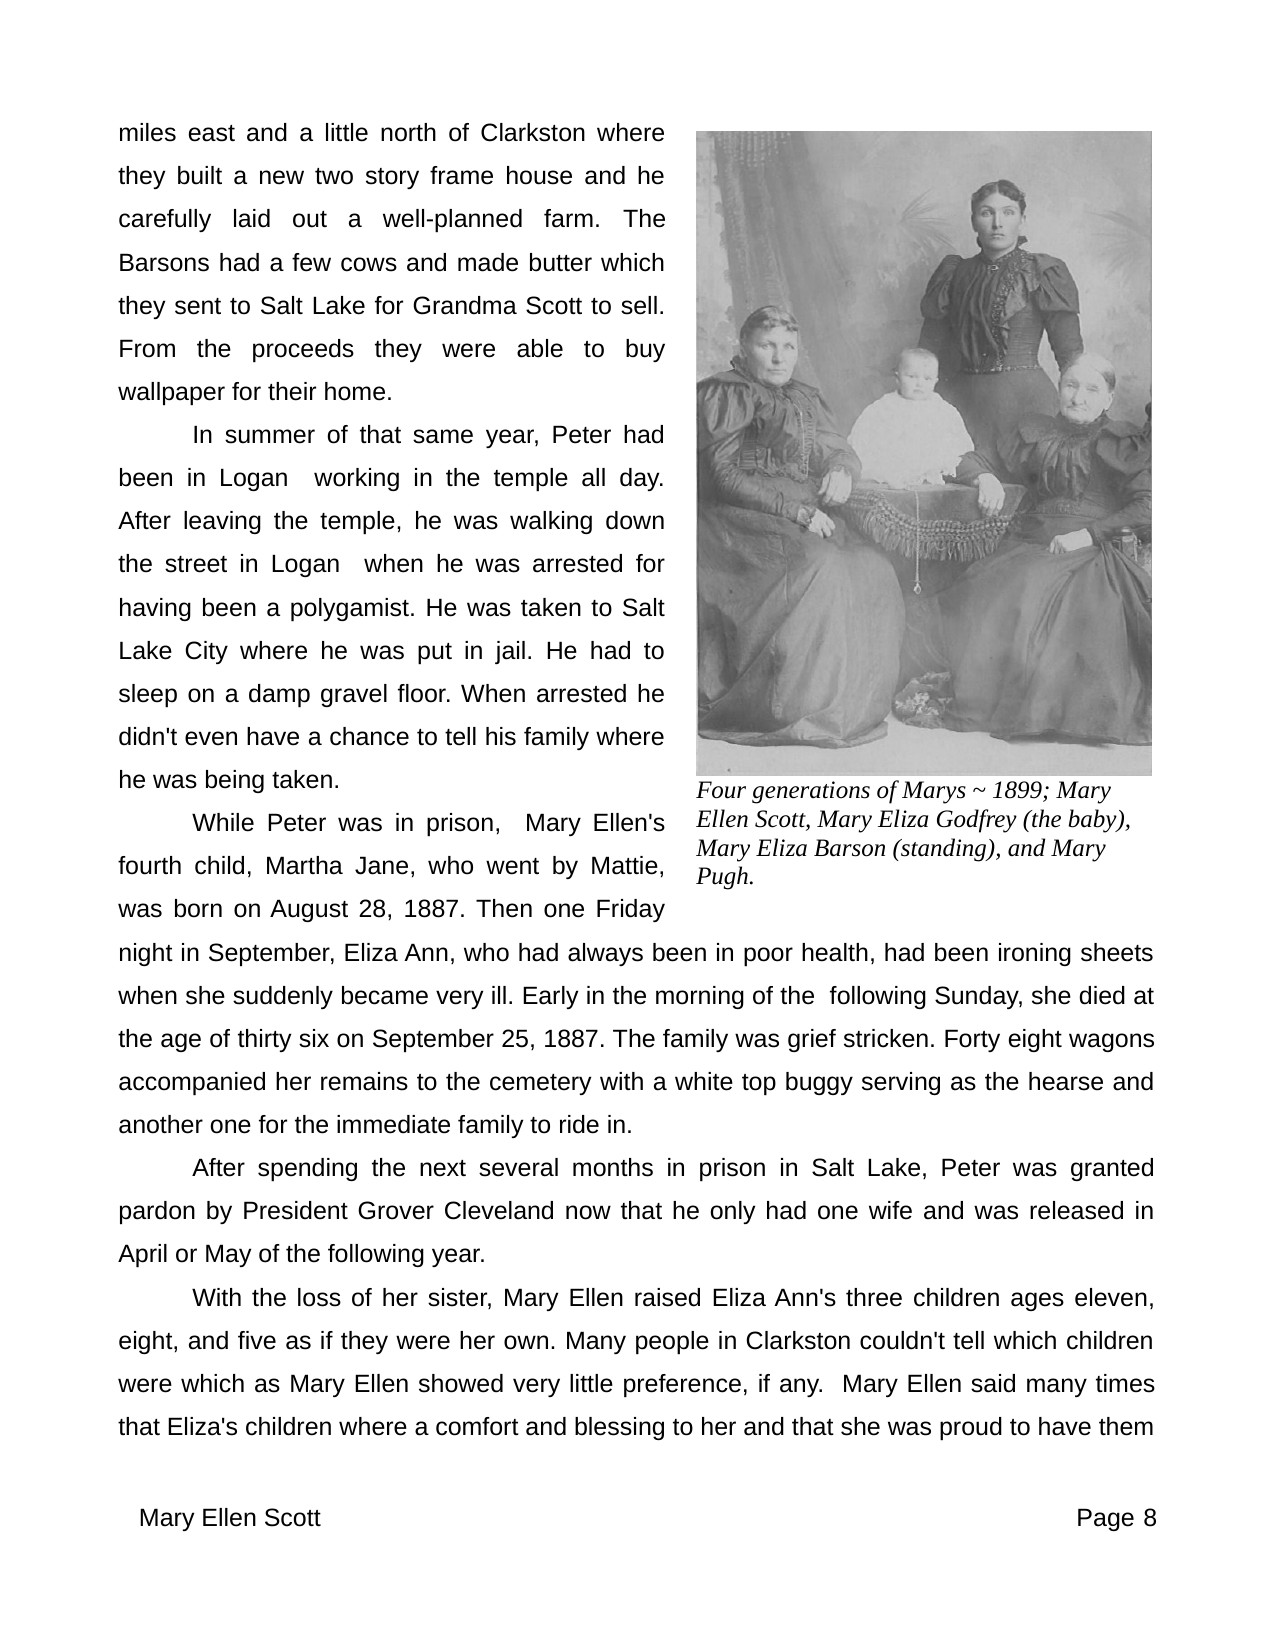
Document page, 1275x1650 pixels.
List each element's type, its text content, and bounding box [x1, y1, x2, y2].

picture [696, 131, 1152, 776]
text After spending the next several months in prison in Salt Lake, Peter was granted pardon by President Grover Cleveland now that he only had one wife and was released in April or May of the following year. [118, 1153, 1157, 1268]
text Four generations of Marys ~ 1899; Mary Ellen Scott, Mary Eliza Godfrey (the baby), Mary Eliza Barson (standing), and Mary Pugh. [696, 776, 1152, 890]
text miles east and a little north of Clarkston where they built a new two story frame house and he carefully laid out a well-planned farm. The Barsons had a few cows and made butter which they sent to Salt Lake for Grandma Scott to sell. From the proceeds they were able to buy wallpaper for their home. [118, 118, 1157, 406]
text With the loss of her sister, Mary Ellen raised Eliza Ann's three children ages eleven, eight, and five as if they were her own. Many people in Clarkston couldn't tell which children were which as Mary Ellen showed very little preference, if any. Mary Ellen said many times that Eliza's children where a comfort and blessing to her and that she was proud to have them [118, 1282, 1157, 1441]
text While Peter was in prison, Mary Ellen's fourth child, Martha Jane, who went by Mattie, was born on August 28, 1887. Then one Friday night in September, Eliza Ann, who had always been in poor health, had been ironing sheets when she suddenly became very ill. Early in the morning of the following Sunday, she died at the age of thirty six on September 25, 1887. The family was grief stricken. Forty eight wagons accompanied her remains to the cemetery with a white top buggy serving as the hearse and another one for the immediate family to ride in. [118, 808, 1157, 1139]
text In summer of that same year, Peter had been in Logan working in the temple all day. After leaving the temple, he was walking down the street in Logan when he was arrested for having been a polygamist. He was taken to Salt Lake City where he was put in jail. He had to sleep on a damp gravel floor. When arrested he didn't even have a chance to tell his family where he was being taken. [118, 420, 696, 794]
